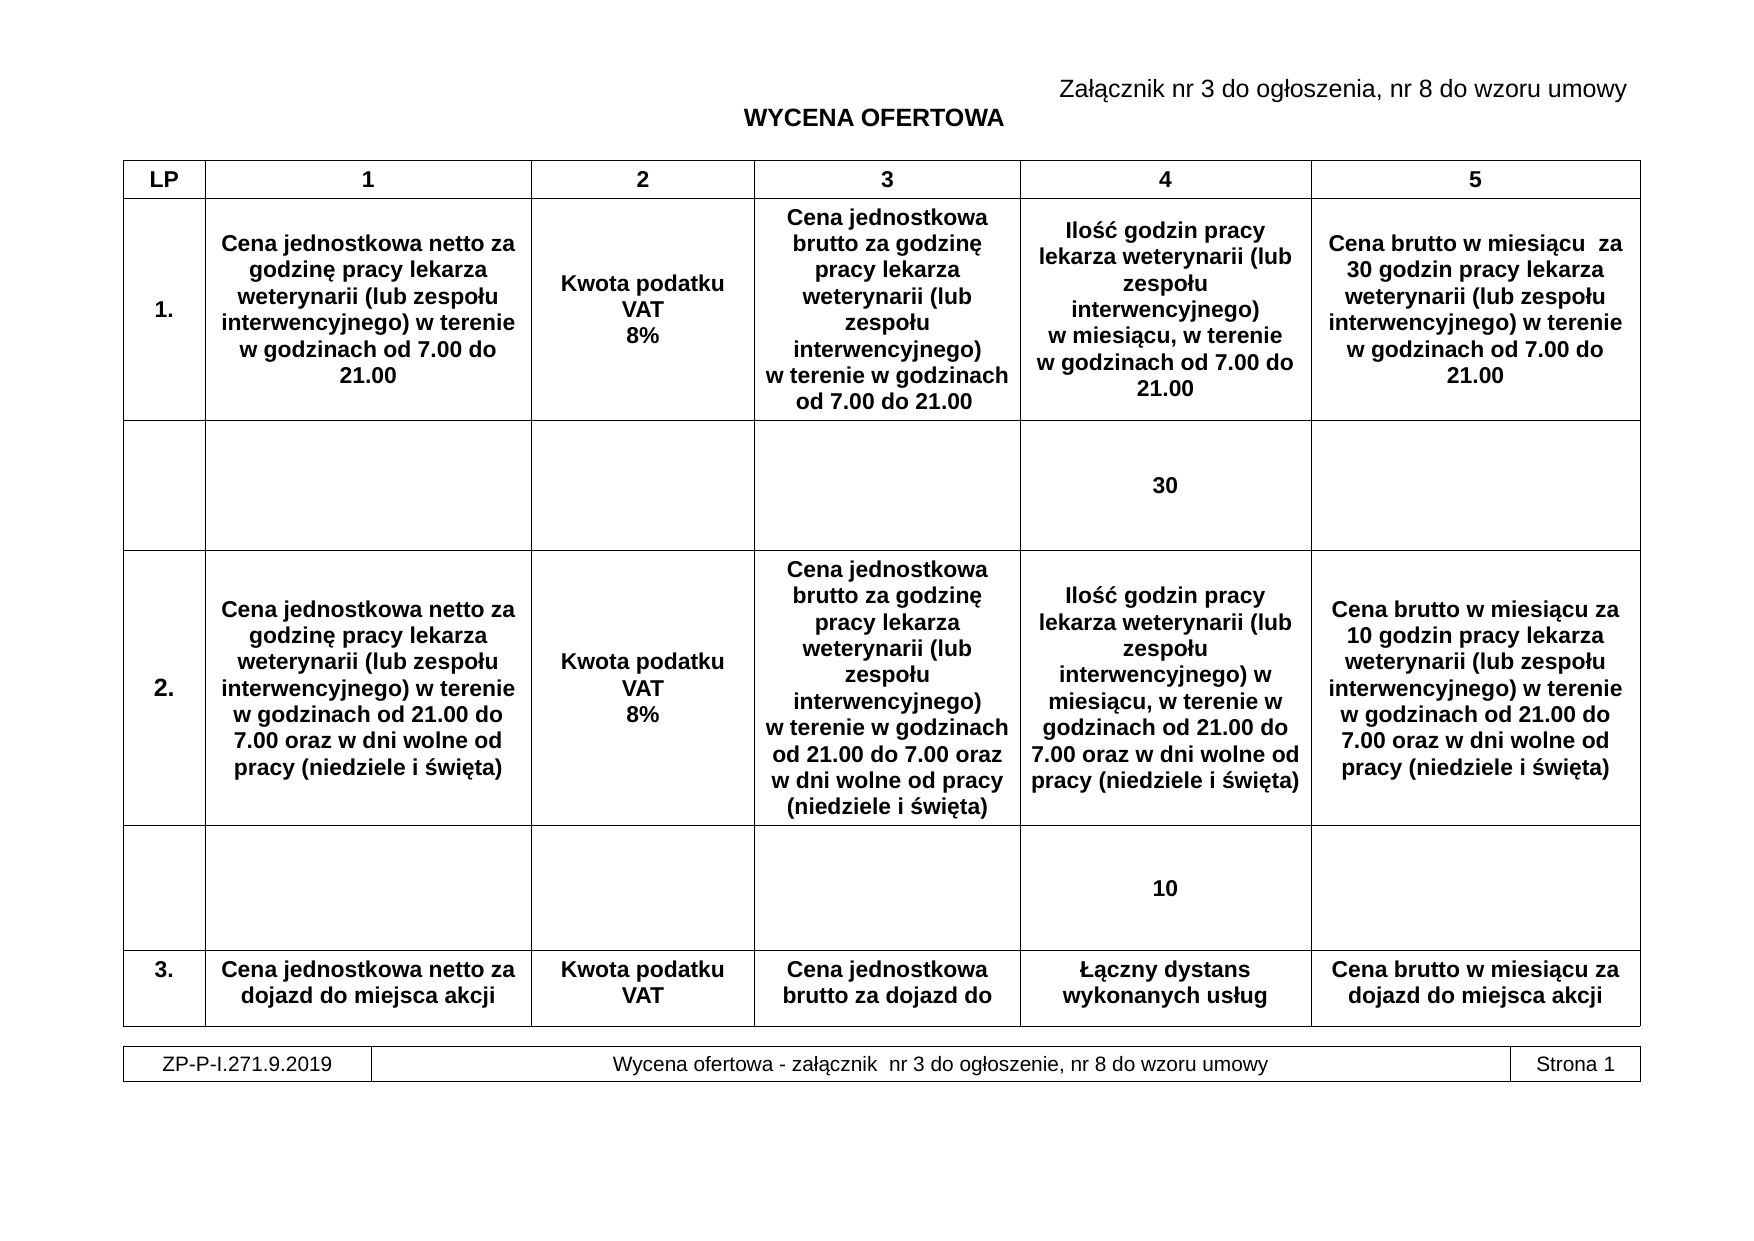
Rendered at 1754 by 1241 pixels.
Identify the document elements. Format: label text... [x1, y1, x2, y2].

table_cell Ilość godzin pracy lekarza weterynarii (lub zespołu interwencyjnego) w miesiącu, w terenie w godzinach od 21.00 do 7.00 oraz w dni wolne od pracy (niedziele i święta) [1021, 551, 1311, 825]
table_cell Cena brutto w miesiącu za 10 godzin pracy lekarza weterynarii (lub zespołu interwencyjnego) w terenie w godzinach od 21.00 do 7.00 oraz w dni wolne od pracy (niedziele i święta) [1312, 551, 1640, 825]
table_cell [532, 826, 754, 950]
table_cell 10 [1021, 826, 1311, 950]
table_header 3 [755, 161, 1020, 198]
table_cell Cena brutto w miesiącu za dojazd do miejsca akcji [1312, 951, 1640, 1026]
table_cell [755, 421, 1020, 550]
table_cell Cena jednostkowa netto za godzinę pracy lekarza weterynarii (lub zespołu interwencyjnego) w terenie w godzinach od 21.00 do 7.00 oraz w dni wolne od pracy (niedziele i święta) [206, 551, 531, 825]
table_cell Kwota podatku VAT [532, 951, 754, 1026]
table_cell 2. [124, 551, 205, 825]
table_cell [124, 826, 205, 950]
table_cell Kwota podatku VAT 8% [532, 551, 754, 825]
table_cell [124, 421, 205, 550]
table_cell Łączny dystans wykonanych usług [1021, 951, 1311, 1026]
table_cell Cena jednostkowa netto za dojazd do miejsca akcji [206, 951, 531, 1026]
table_header 4 [1021, 161, 1311, 198]
text Załącznik nr 3 do ogłoszenia, nr 8 do wzoru umowy [118, 74, 1636, 102]
table_cell Cena brutto w miesiącu za 30 godzin pracy lekarza weterynarii (lub zespołu interwencyjnego) w terenie w godzinach od 7.00 do 21.00 [1312, 199, 1640, 420]
table_header LP [124, 161, 205, 198]
table_cell [206, 421, 531, 550]
table_cell Cena jednostkowa brutto za godzinę pracy lekarza weterynarii (lub zespołu interwencyjnego) w terenie w godzinach od 21.00 do 7.00 oraz w dni wolne od pracy (niedziele i święta) [755, 551, 1020, 825]
table_cell [532, 421, 754, 550]
table_cell 3. [124, 951, 205, 1026]
table_cell [755, 826, 1020, 950]
table_cell 1. [124, 199, 205, 420]
table_cell [206, 826, 531, 950]
table_cell [1312, 421, 1640, 550]
table_cell Cena jednostkowa brutto za dojazd do [755, 951, 1020, 1026]
table_cell Ilość godzin pracy lekarza weterynarii (lub zespołu interwencyjnego) w miesiącu, w terenie w godzinach od 7.00 do 21.00 [1021, 199, 1311, 420]
table_cell Kwota podatku VAT 8% [532, 199, 754, 420]
table_cell 30 [1021, 421, 1311, 550]
table_header 1 [206, 161, 531, 198]
table_header 5 [1312, 161, 1640, 198]
table_header 2 [532, 161, 754, 198]
table_cell [1312, 826, 1640, 950]
text WYCENA OFERTOWA [118, 102, 1636, 131]
table_cell Cena jednostkowa netto za godzinę pracy lekarza weterynarii (lub zespołu interwencyjnego) w terenie w godzinach od 7.00 do 21.00 [206, 199, 531, 420]
table_cell Cena jednostkowa brutto za godzinę pracy lekarza weterynarii (lub zespołu interwencyjnego) w terenie w godzinach od 7.00 do 21.00 [755, 199, 1020, 420]
